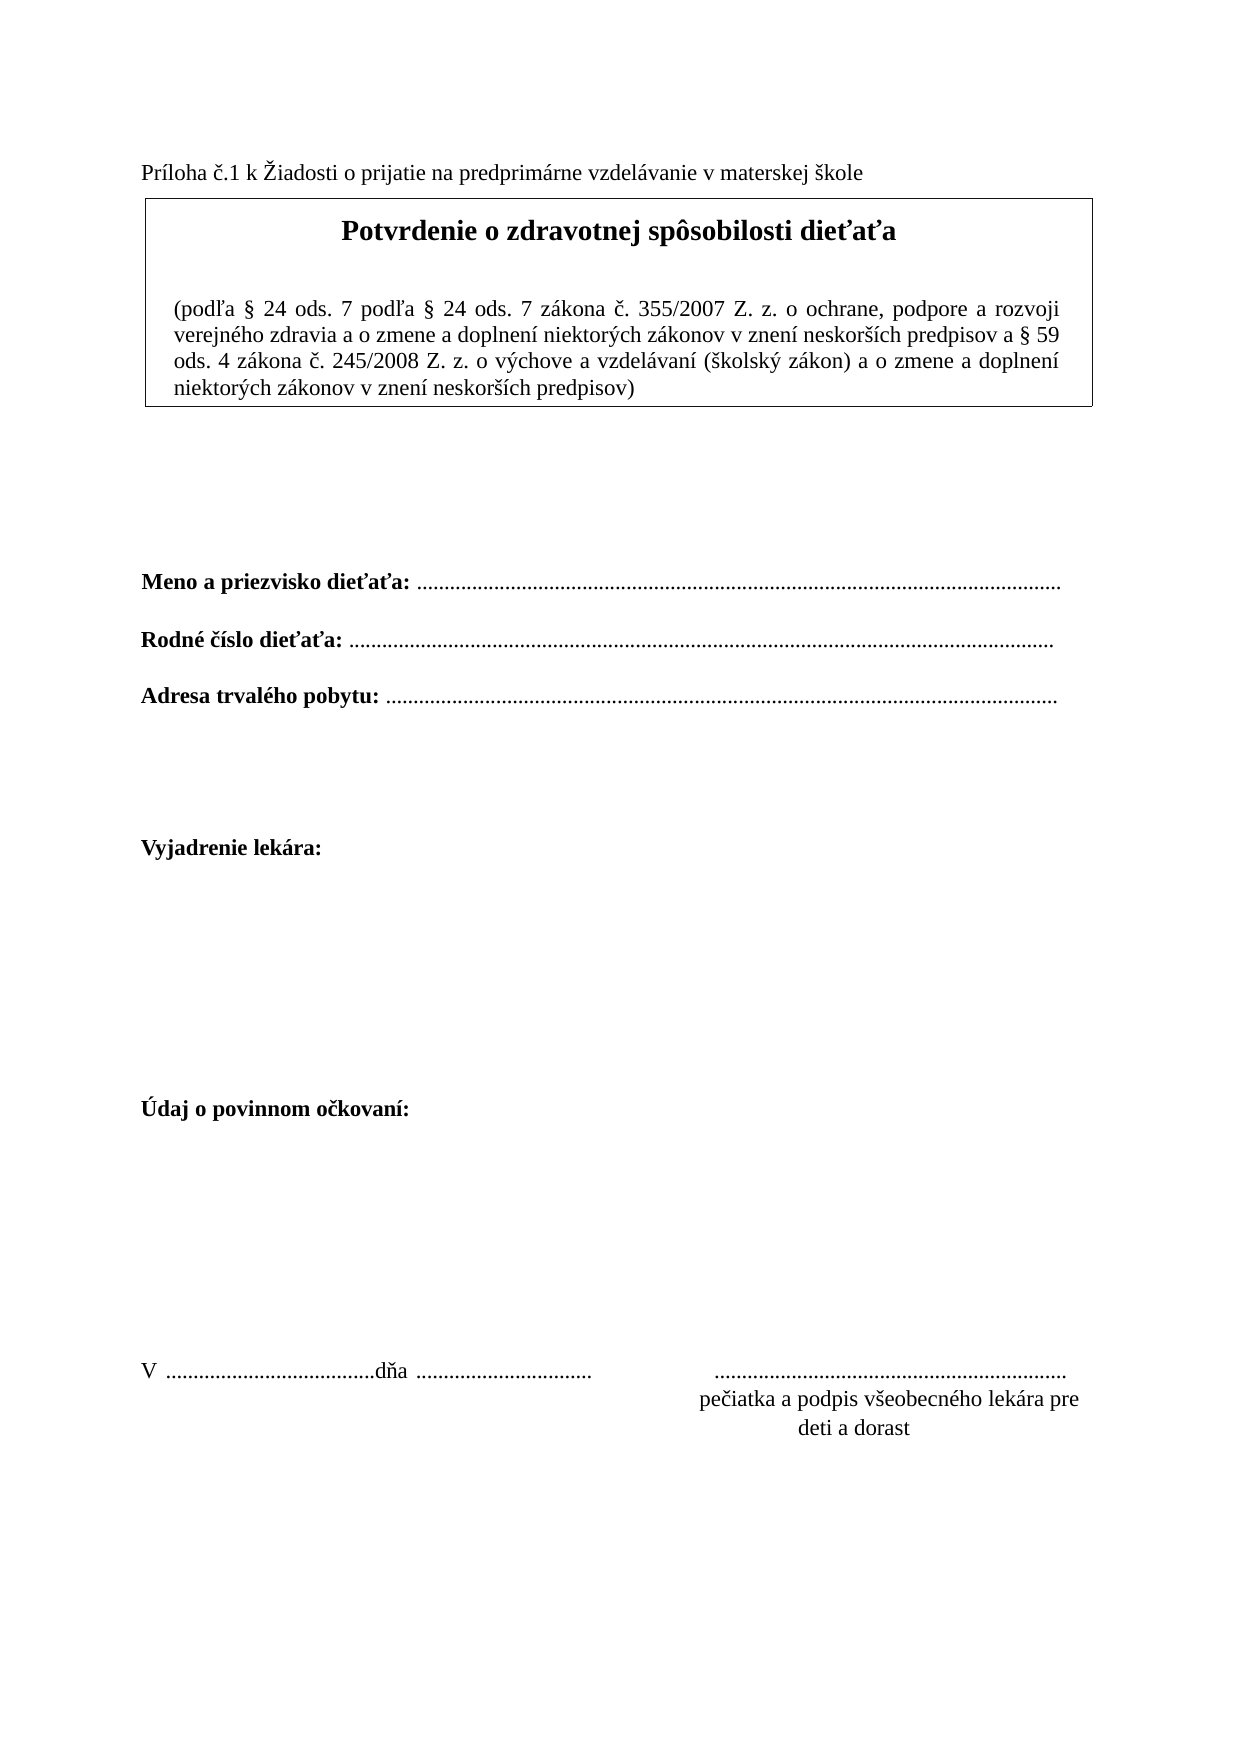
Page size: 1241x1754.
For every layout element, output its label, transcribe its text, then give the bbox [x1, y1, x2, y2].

text Rodné číslo dieťaťa: ................................................................................................................................ [141, 626, 1122, 652]
text Príloha č.1 k Žiadosti o prijatie na predprimárne vzdelávanie v materskej škole [118, 159, 1122, 186]
text pečiatka a podpis všeobecného lekára pre deti a dorast [699, 1385, 1080, 1440]
text Meno a priezvisko dieťaťa: ..................................................................................................................... [124, 568, 1122, 595]
text V ......................................dňa ................................ ................................................................ [141, 1357, 1122, 1383]
text Údaj o povinnom očkovaní: [141, 1095, 1122, 1122]
table_header Potvrdenie o zdravotnej spôsobilosti dieťaťa (podľa § 24 ods. 7 podľa § 24 ods. 7 zákona č. 355/2007 Z. z. o ochrane, podpore a rozvoji verejného zdravia a o zmene a doplnení niektorých zákonov v znení neskorších predpisov a § 59 ods. 4 zákona č. 245/2008 Z. z. o výchove a vzdelávaní (školský zákon) a o zmene a doplnení niektorých zákonov v znení neskorších predpisov) [146, 199, 1092, 406]
text Vyjadrenie lekára: [141, 834, 1122, 860]
text Adresa trvalého pobytu: .......................................................................................................................... [141, 682, 1122, 709]
